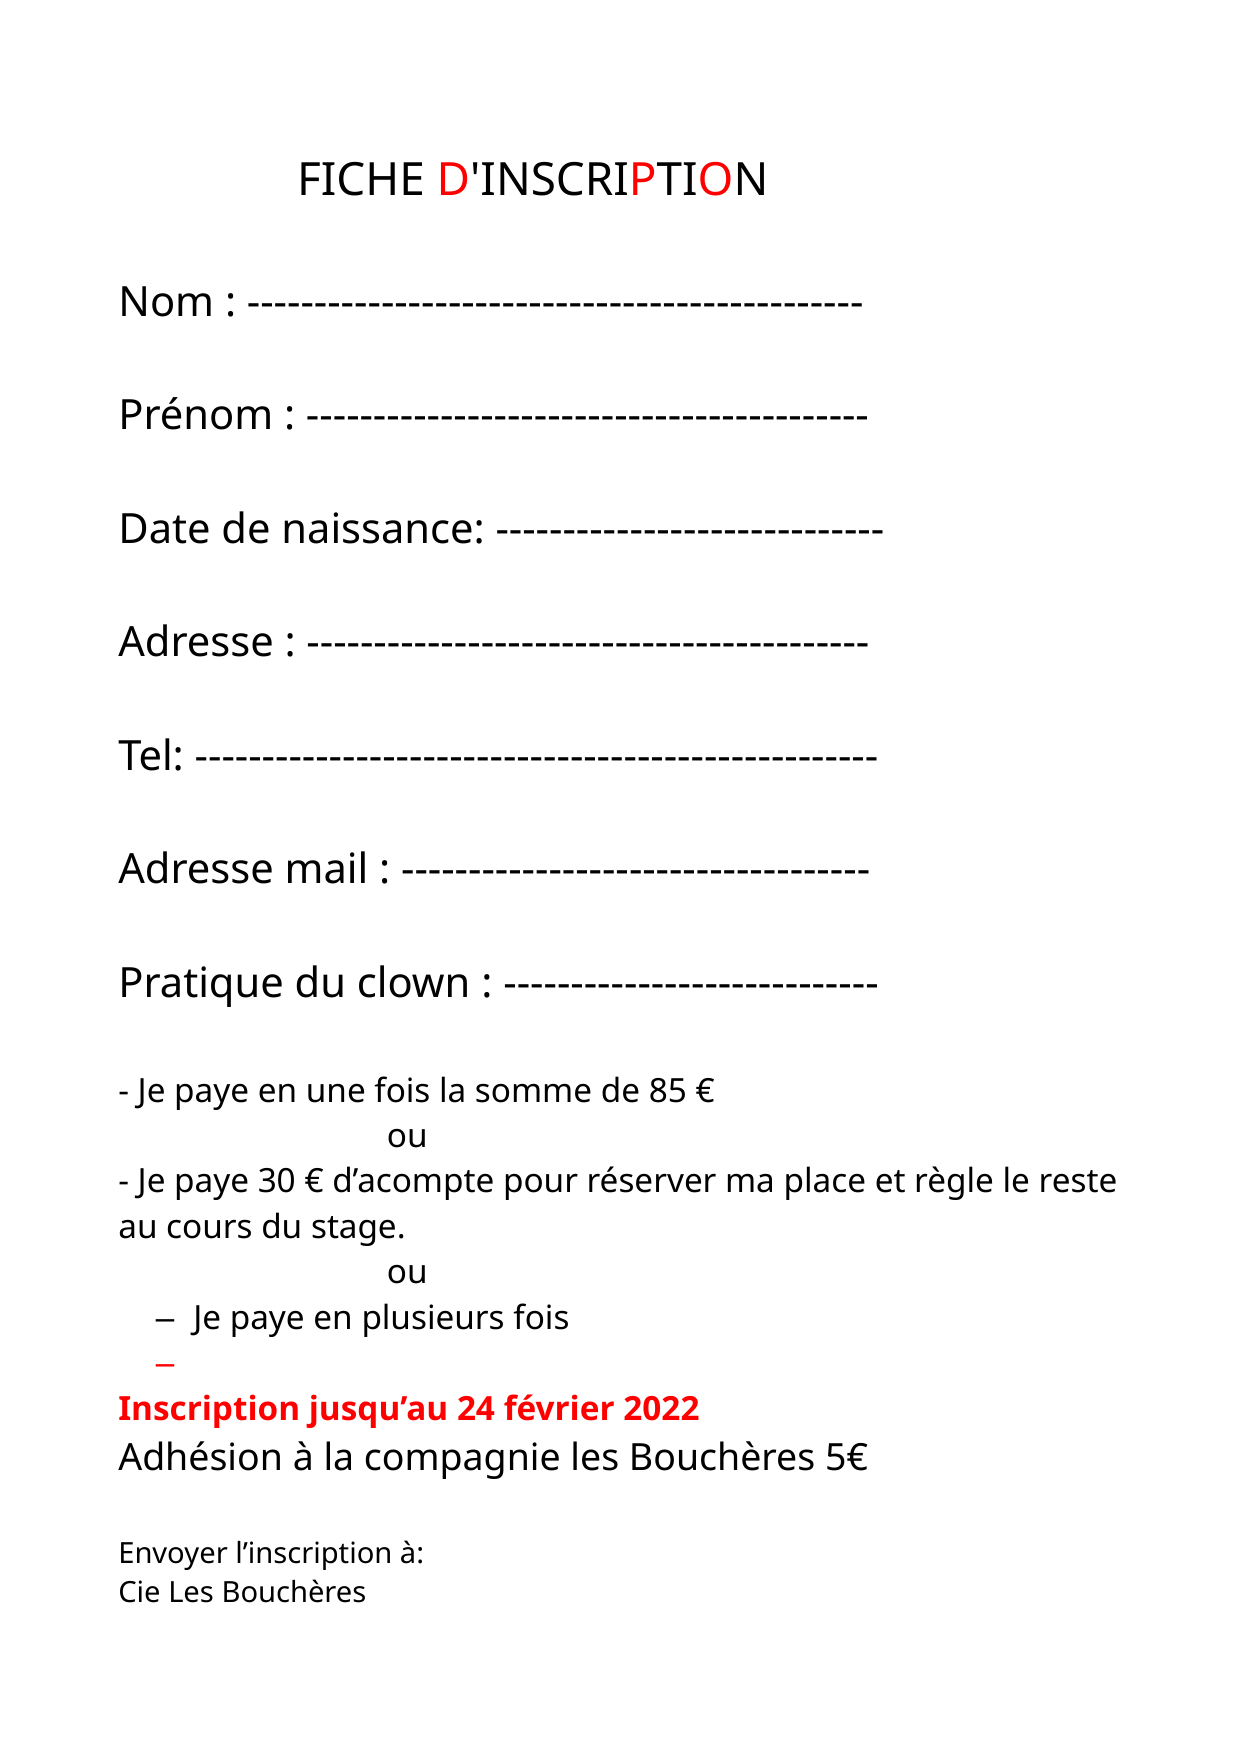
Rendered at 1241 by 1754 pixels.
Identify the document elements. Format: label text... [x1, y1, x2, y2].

text Tel: --------------------------------------------------- [118, 726, 1122, 783]
text Inscription jusqu’au 24 février 2022 [118, 1384, 1122, 1430]
text - Je paye 30 € d’acompte pour réserver ma place et règle le reste au cours du stage. [118, 1157, 1122, 1248]
text Pratique du clown : ---------------------------- [118, 953, 1122, 1010]
text Adhésion à la compagnie les Bouchères 5€ [118, 1430, 1122, 1481]
text ou [118, 1112, 1122, 1157]
text Cie Les Bouchères [118, 1572, 1122, 1611]
text Nom : ---------------------------------------------- [118, 272, 1122, 328]
text Adresse : ------------------------------------------ [118, 612, 1122, 669]
text - Je paye en une fois la somme de 85 € [118, 1066, 1122, 1112]
text Envoyer l’inscription à: [118, 1532, 1122, 1572]
text Prénom : ------------------------------------------ [118, 385, 1122, 442]
list Je paye en plusieurs fois [156, 1293, 1122, 1339]
text Date de naissance: ----------------------------- [118, 499, 1122, 556]
text FICHE D'INSCRIPTION [118, 147, 1122, 209]
text ou [118, 1248, 1122, 1293]
text Adresse mail : ----------------------------------- [118, 839, 1122, 896]
